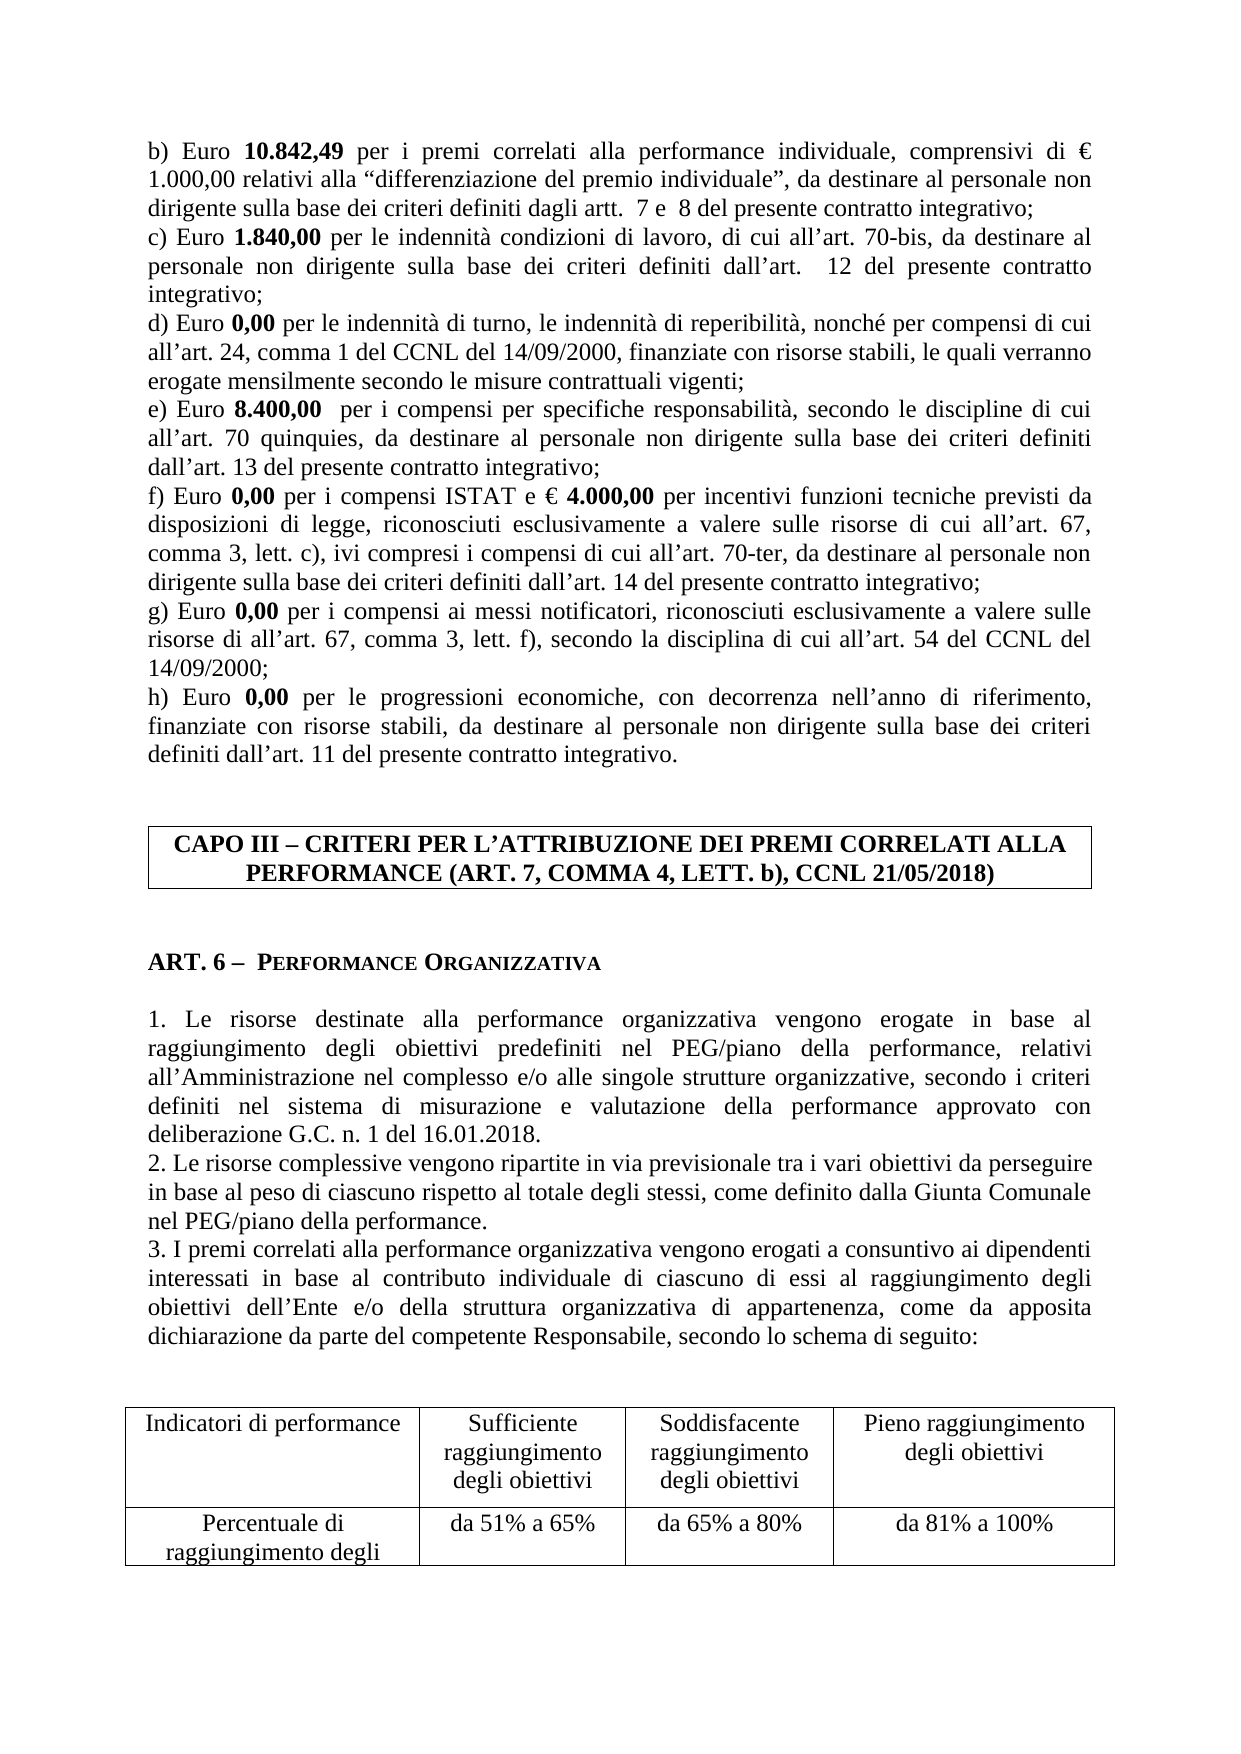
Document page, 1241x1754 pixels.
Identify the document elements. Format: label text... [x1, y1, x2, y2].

text ART. 6 – Performance Organizzativa [148, 947, 1092, 976]
text h) Euro 0,00 per le progressioni economiche, con decorrenza nell’anno di riferimento, finanziate con risorse stabili, da destinare al personale non dirigente sulla base dei criteri definiti dall’art. 11 del presente contratto integrativo. [148, 682, 1092, 768]
text e) Euro 8.400,00 per i compensi per specifiche responsabilità, secondo le discipline di cui all’art. 70 quinquies, da destinare al personale non dirigente sulla base dei criteri definiti dall’art. 13 del presente contratto integrativo; [148, 394, 1092, 481]
text f) Euro 0,00 per i compensi ISTAT e € 4.000,00 per incentivi funzioni tecniche previsti da disposizioni di legge, riconosciuti esclusivamente a valere sulle risorse di cui all’art. 67, comma 3, lett. c), ivi compresi i compensi di cui all’art. 70-ter, da destinare al personale non dirigente sulla base dei criteri definiti dall’art. 14 del presente contratto integrativo; [148, 481, 1092, 596]
table_header Sufficiente raggiungimento degli obiettivi [420, 1408, 625, 1507]
text 2. Le risorse complessive vengono ripartite in via previsionale tra i vari obiettivi da perseguire in base al peso di ciascuno rispetto al totale degli stessi, come definito dalla Giunta Comunale nel PEG/piano della performance. [148, 1148, 1092, 1234]
table_cell da 51% a 65% [420, 1508, 625, 1565]
text c) Euro 1.840,00 per le indennità condizioni di lavoro, di cui all’art. 70-bis, da destinare al personale non dirigente sulla base dei criteri definiti dall’art. 12 del presente contratto integrativo; [148, 222, 1092, 308]
table_cell da 65% a 80% [626, 1508, 833, 1565]
text g) Euro 0,00 per i compensi ai messi notificatori, riconosciuti esclusivamente a valere sulle risorse di all’art. 67, comma 3, lett. f), secondo la disciplina di cui all’art. 54 del CCNL del 14/09/2000; [148, 596, 1092, 682]
text 1. Le risorse destinate alla performance organizzativa vengono erogate in base al raggiungimento degli obiettivi predefiniti nel PEG/piano della performance, relativi all’Amministrazione nel complesso e/o alle singole strutture organizzative, secondo i criteri definiti nel sistema di misurazione e valutazione della performance approvato con deliberazione G.C. n. 1 del 16.01.2018. [148, 1004, 1092, 1148]
table_cell da 81% a 100% [834, 1508, 1114, 1565]
table_header Soddisfacente raggiungimento degli obiettivi [626, 1408, 833, 1507]
text CAPO III – CRITERI PER L’ATTRIBUZIONE DEI PREMI CORRELATI ALLA PERFORMANCE (ART. 7, COMMA 4, LETT. b), CCNL 21/05/2018) [149, 827, 1091, 888]
table_header Pieno raggiungimento degli obiettivi [834, 1408, 1114, 1507]
text 3. I premi correlati alla performance organizzativa vengono erogati a consuntivo ai dipendenti interessati in base al contributo individuale di ciascuno di essi al raggiungimento degli obiettivi dell’Ente e/o della struttura organizzativa di appartenenza, come da apposita dichiarazione da parte del competente Responsabile, secondo lo schema di seguito: [148, 1234, 1092, 1349]
table_cell Percentuale di raggiungimento degli [126, 1508, 419, 1565]
text d) Euro 0,00 per le indennità di turno, le indennità di reperibilità, nonché per compensi di cui all’art. 24, comma 1 del CCNL del 14/09/2000, finanziate con risorse stabili, le quali verranno erogate mensilmente secondo le misure contrattuali vigenti; [148, 308, 1092, 394]
text b) Euro 10.842,49 per i premi correlati alla performance individuale, comprensivi di € 1.000,00 relativi alla “differenziazione del premio individuale”, da destinare al personale non dirigente sulla base dei criteri definiti dagli artt. 7 e 8 del presente contratto integrativo; [148, 136, 1092, 222]
table_header Indicatori di performance [126, 1408, 419, 1507]
